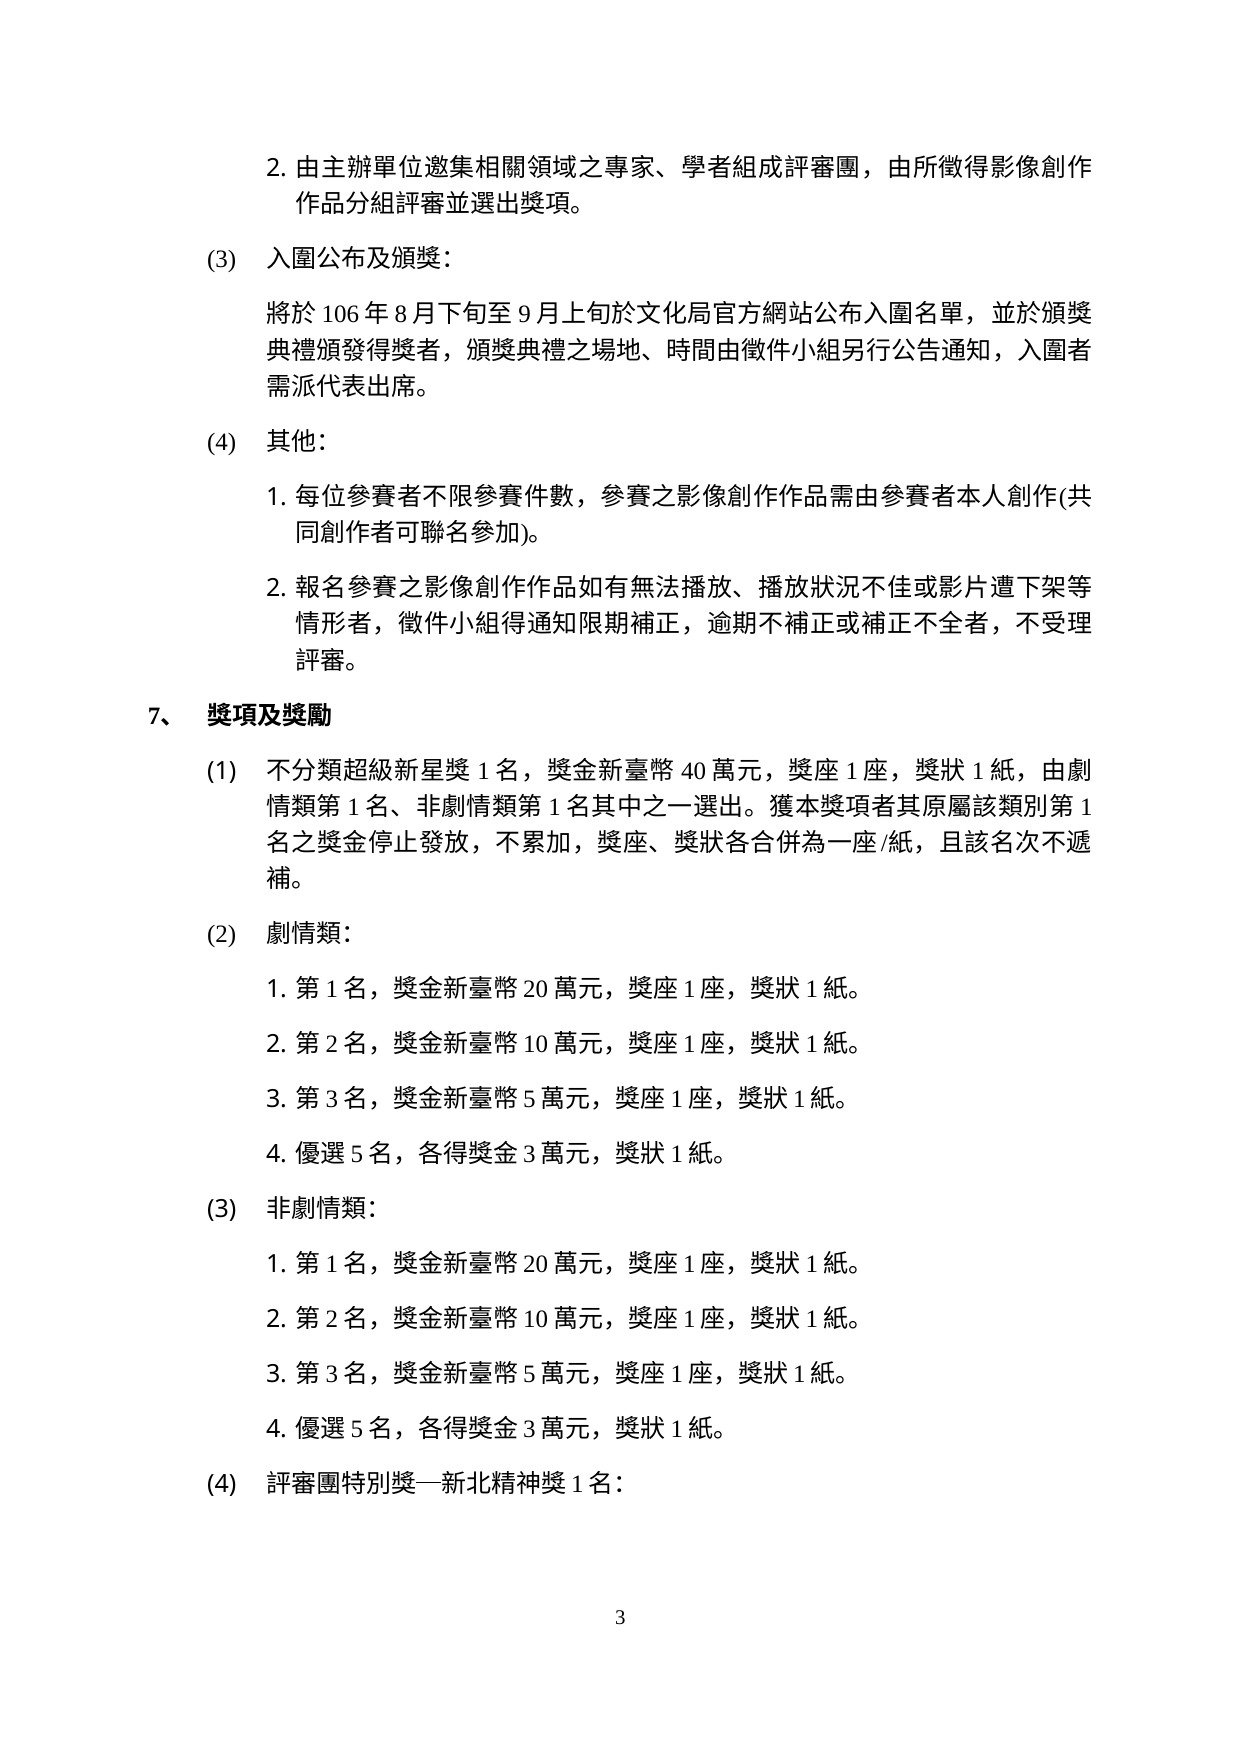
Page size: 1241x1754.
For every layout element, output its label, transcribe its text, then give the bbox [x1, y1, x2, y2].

list 優選5名，各得獎金3萬元，獎狀1紙。 [266, 1409, 1092, 1445]
list 不分類超級新星獎1名，獎金新臺幣40萬元，獎座1座，獎狀1紙，由劇情類第1名、非劇情類第1名其中之一選出。獲本獎項者其原屬該類別第1名之獎金停止發放，不累加，獎座、獎狀各合併為一座/紙，且該名次不遞補。 [207, 750, 1092, 895]
list 其他： [207, 421, 1092, 458]
text 將於106年8月下旬至9月上旬於文化局官方網站公布入圍名單，並於頒獎典禮頒發得獎者，頒獎典禮之場地、時間由徵件小組另行公告通知，入圍者需派代表出席。 [266, 294, 1092, 403]
list 第3名，獎金新臺幣5萬元，獎座1座，獎狀1紙。 [266, 1079, 1092, 1115]
list 第1名，獎金新臺幣20萬元，獎座1座，獎狀1紙。 [266, 969, 1092, 1005]
list 每位參賽者不限參賽件數，參賽之影像創作作品需由參賽者本人創作(共同創作者可聯名參加)。 [266, 476, 1092, 549]
list 獎項及獎勵 [148, 695, 1092, 731]
list 第3名，獎金新臺幣5萬元，獎座1座，獎狀1紙。 [266, 1354, 1092, 1390]
list 第2名，獎金新臺幣10萬元，獎座1座，獎狀1紙。 [266, 1299, 1092, 1335]
list 優選5名，各得獎金3萬元，獎狀1紙。 [266, 1134, 1092, 1170]
list 入圍公布及頒獎： [207, 239, 1092, 275]
list 劇情類： [207, 914, 1092, 950]
list 由主辦單位邀集相關領域之專家、學者組成評審團，由所徵得影像創作作品分組評審並選出獎項。 [266, 148, 1092, 220]
list 報名參賽之影像創作作品如有無法播放、播放狀況不佳或影片遭下架等情形者，徵件小組得通知限期補正，逾期不補正或補正不全者，不受理評審。 [266, 568, 1092, 676]
list 評審團特別獎─新北精神獎1名： [207, 1464, 1092, 1500]
list 第2名，獎金新臺幣10萬元，獎座1座，獎狀1紙。 [266, 1024, 1092, 1060]
list 第1名，獎金新臺幣20萬元，獎座1座，獎狀1紙。 [266, 1244, 1092, 1280]
list 非劇情類： [207, 1189, 1092, 1225]
